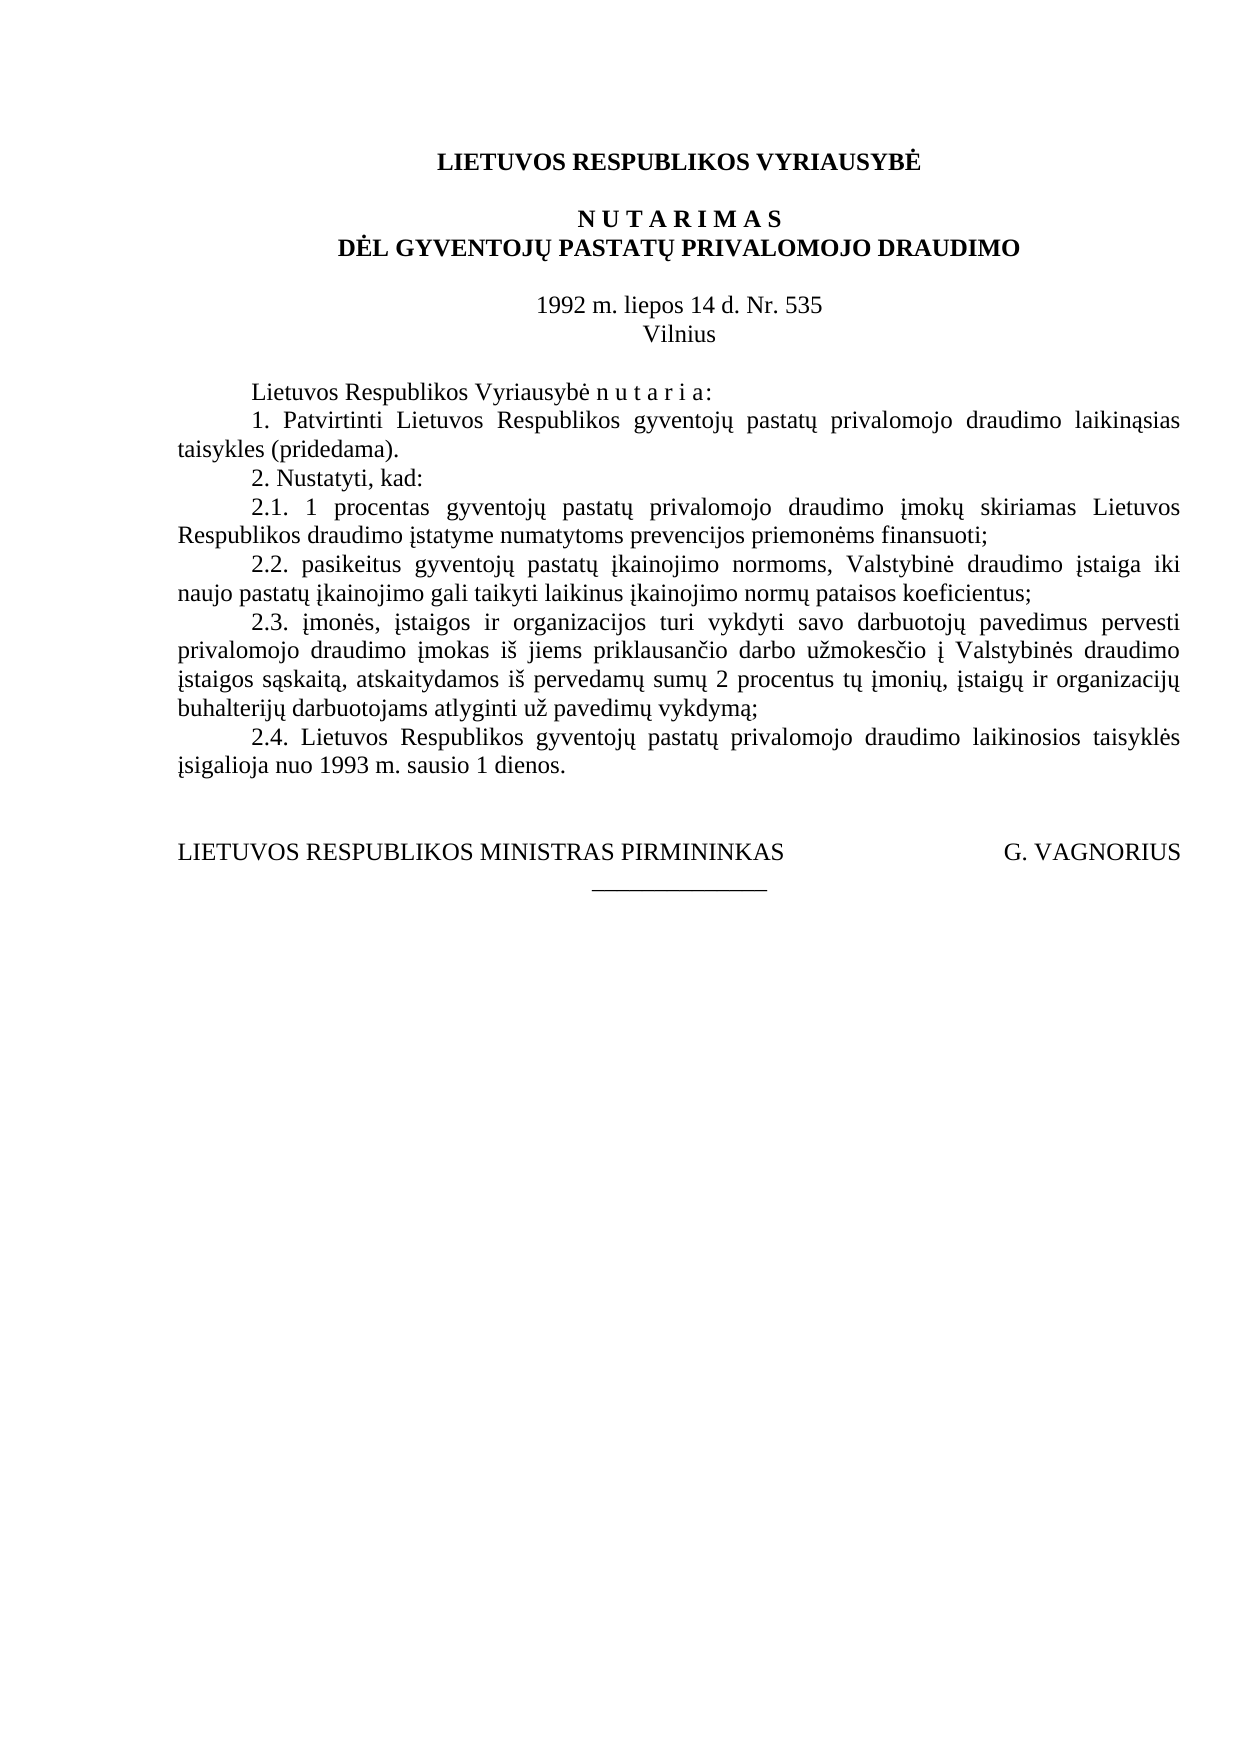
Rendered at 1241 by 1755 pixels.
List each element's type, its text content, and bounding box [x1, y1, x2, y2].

text 2.1. 1 procentas gyventojų pastatų privalomojo draudimo įmokų skiriamas Lietuvos Respublikos draudimo įstatyme numatytoms prevencijos priemonėms finansuoti; [177, 492, 1181, 549]
text LIETUVOS RESPUBLIKOS MINISTRAS PIRMININKAS G. VAGNORIUS [177, 837, 1181, 866]
text LIETUVOS RESPUBLIKOS VYRIAUSYBĖ [177, 147, 1181, 176]
text Vilnius [177, 319, 1181, 348]
text Lietuvos Respublikos Vyriausybė nutaria: [177, 377, 1181, 406]
text 2.2. pasikeitus gyventojų pastatų įkainojimo normoms, Valstybinė draudimo įstaiga iki naujo pastatų įkainojimo gali taikyti laikinus įkainojimo normų pataisos koeficientus; [177, 549, 1181, 607]
text 2.4. Lietuvos Respublikos gyventojų pastatų privalomojo draudimo laikinosios taisyklės įsigalioja nuo 1993 m. sausio 1 dienos. [177, 722, 1181, 779]
text 2.3. įmonės, įstaigos ir organizacijos turi vykdyti savo darbuotojų pavedimus pervesti privalomojo draudimo įmokas iš jiems priklausančio darbo užmokesčio į Valstybinės draudimo įstaigos sąskaitą, atskaitydamos iš pervedamų sumų 2 procentus tų įmonių, įstaigų ir organizacijų buhalterijų darbuotojams atlyginti už pavedimų vykdymą; [177, 607, 1181, 722]
text N U T A R I M A S [177, 204, 1181, 233]
text DĖL GYVENTOJŲ PASTATŲ PRIVALOMOJO DRAUDIMO [177, 233, 1181, 262]
text 2. Nustatyti, kad: [177, 463, 1181, 492]
text 1. Patvirtinti Lietuvos Respublikos gyventojų pastatų privalomojo draudimo laikinąsias taisykles (pridedama). [177, 406, 1181, 463]
text 1992 m. liepos 14 d. Nr. 535 [177, 291, 1181, 319]
text ______________ [177, 866, 1181, 894]
